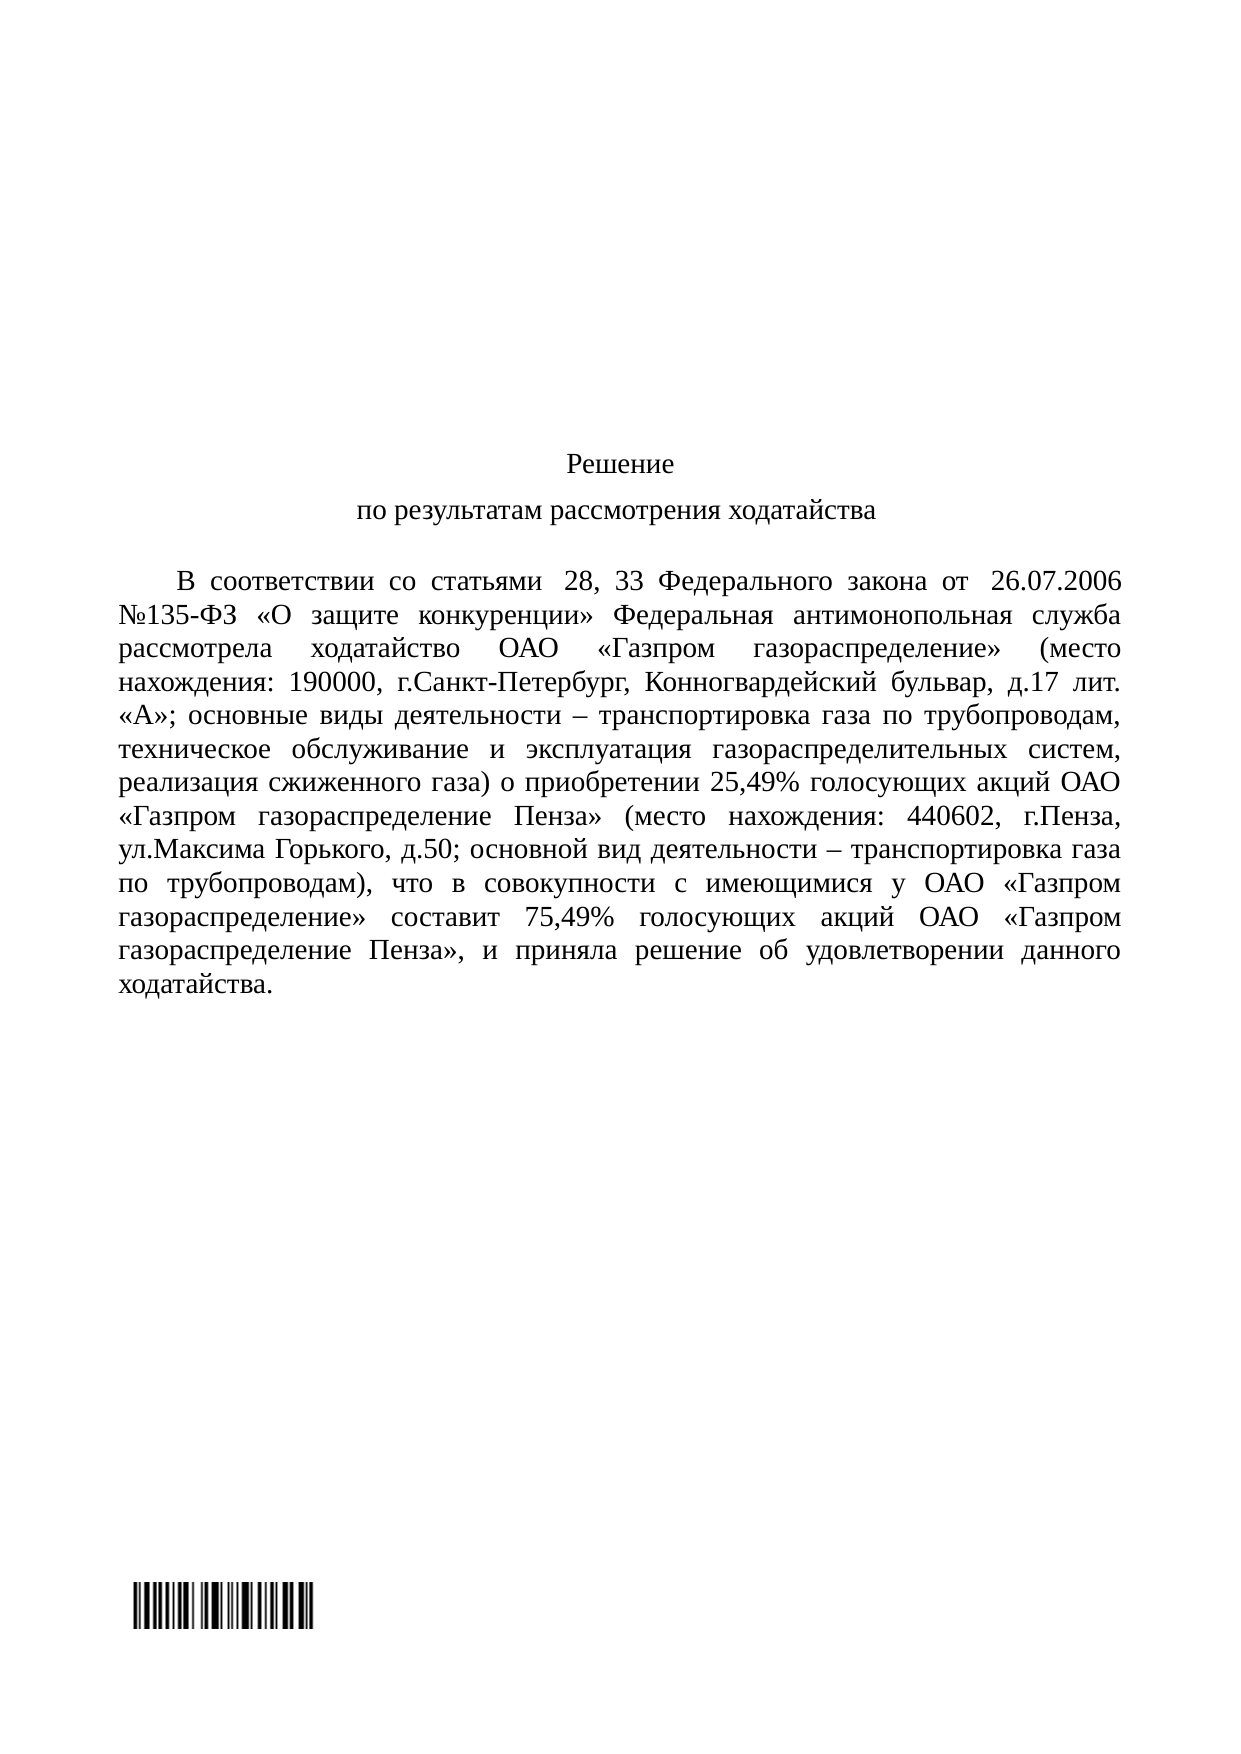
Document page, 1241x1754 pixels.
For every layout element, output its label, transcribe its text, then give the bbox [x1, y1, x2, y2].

text по результатам рассмотрения ходатайства [118, 492, 1122, 526]
text Решение [118, 446, 1122, 480]
subtitle В соответствии со статьями 28, 33 Федерального закона от 26.07.2006 №135-ФЗ «О защите конкуренции» Федеральная антимонопольная служба рассмотрела ходатайство ОАО «Газпром газораспределение» (место нахождения: 190000, г.Санкт-Петербург, Конногвардейский бульвар, д.17 лит. «А»; основные виды деятельности – транспортировка газа по трубопроводам, техническое обслуживание и эксплуатация газораспределительных систем, реализация сжиженного газа) о приобретении 25,49% голосующих акций ОАО «Газпром газораспределение Пенза» (место нахождения: 440602, г.Пенза, ул.Максима Горького, д.50; основной вид деятельности – транспортировка газа по трубопроводам), что в совокупности с имеющимися у ОАО «Газпром газораспределение» составит 75,49% голосующих акций ОАО «Газпром газораспределение Пенза», и приняла решение об удовлетворении данного ходатайства. [118, 563, 1122, 999]
picture [118, 1582, 331, 1629]
